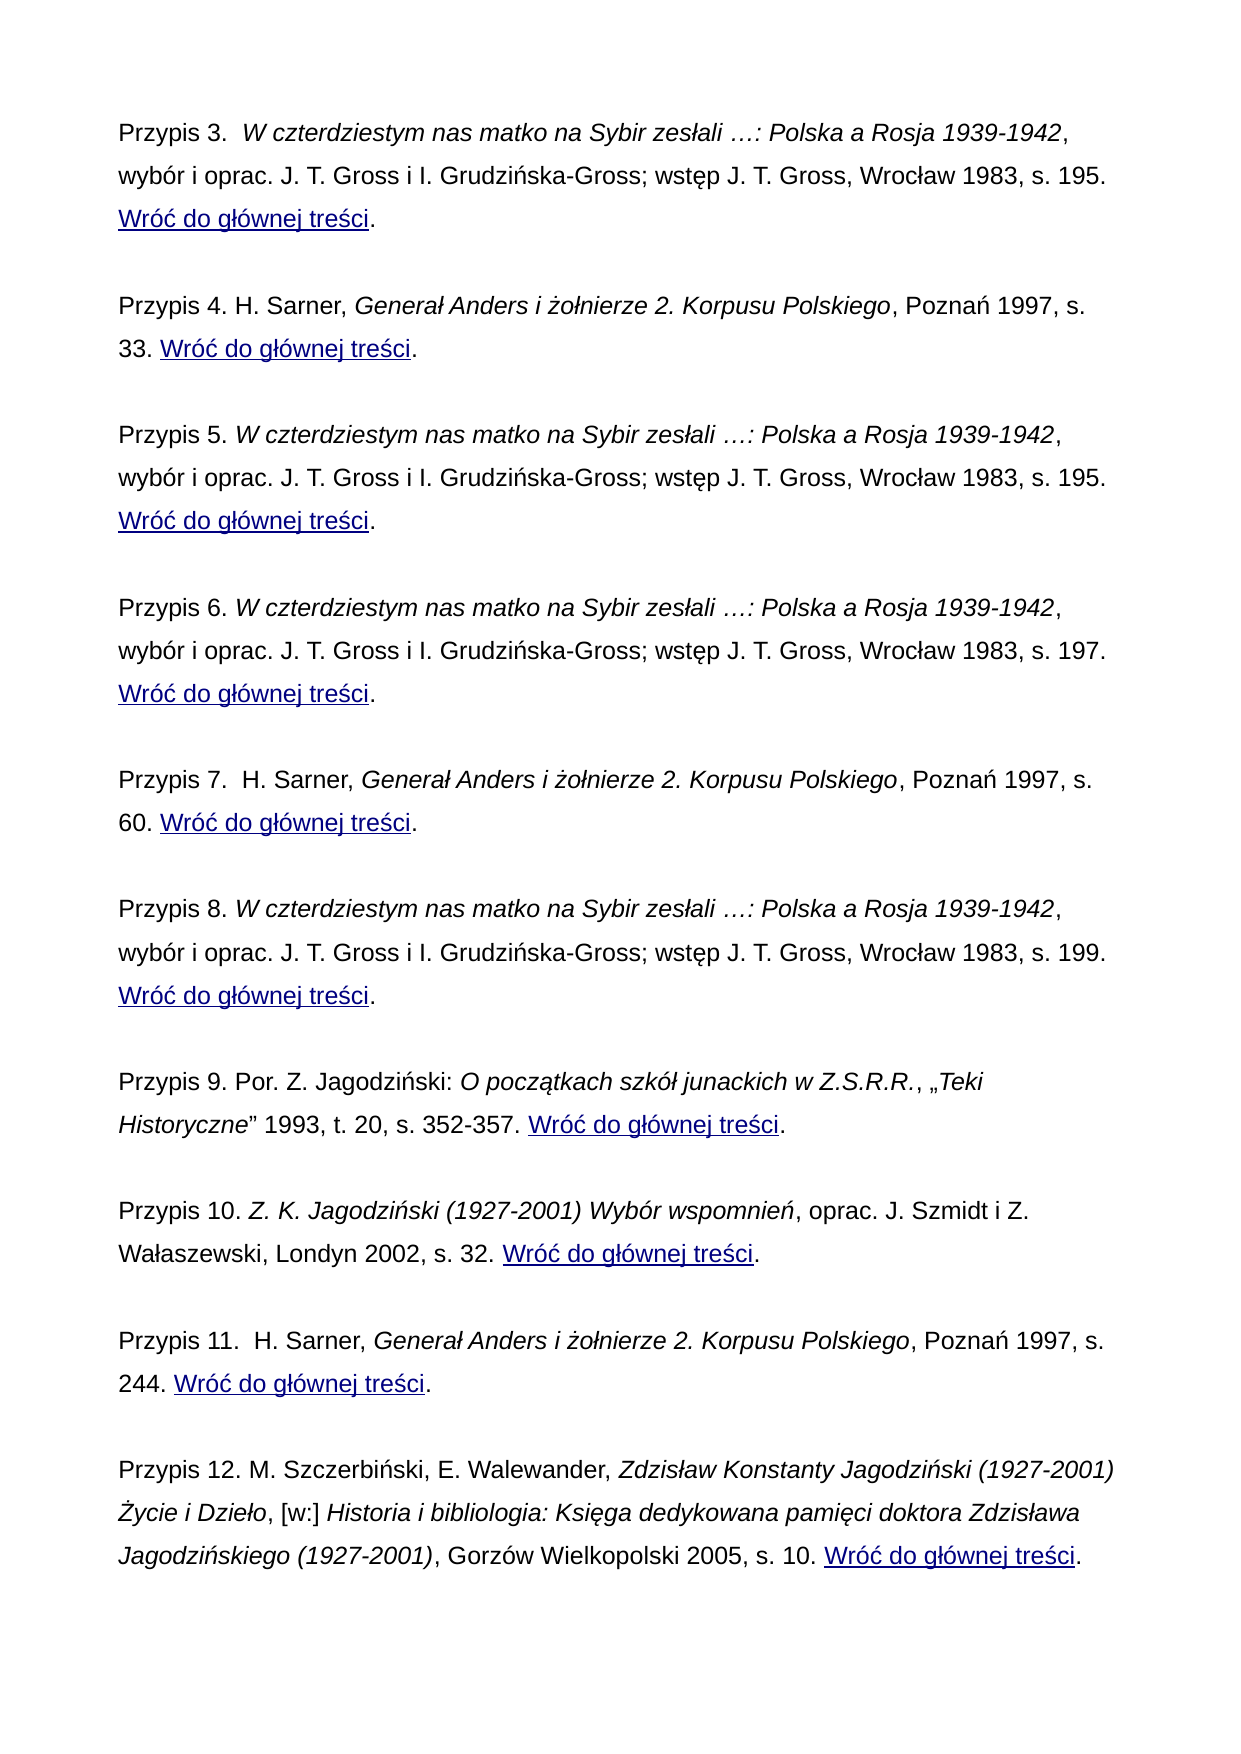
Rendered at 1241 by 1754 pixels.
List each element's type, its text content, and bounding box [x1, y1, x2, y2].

text Przypis 11. H. Sarner, Generał Anders i żołnierze 2. Korpusu Polskiego, Poznań 1997, s. 244. Wróć do głównej treści. [118, 1326, 1122, 1397]
text Przypis 10. Z. K. Jagodziński (1927-2001) Wybór wspomnień, oprac. J. Szmidt i Z. Wałaszewski, Londyn 2002, s. 32. Wróć do głównej treści. [118, 1196, 1122, 1268]
text Przypis 4. H. Sarner, Generał Anders i żołnierze 2. Korpusu Polskiego, Poznań 1997, s. 33. Wróć do głównej treści. [118, 291, 1122, 362]
text Przypis 12. M. Szczerbiński, E. Walewander, Zdzisław Konstanty Jagodziński (1927-2001) Życie i Dzieło, [w:] Historia i bibliologia: Księga dedykowana pamięci doktora Zdzisława Jagodzińskiego (1927-2001), Gorzów Wielkopolski 2005, s. 10. Wróć do głównej treści. [118, 1455, 1122, 1570]
text Przypis 7. H. Sarner, Generał Anders i żołnierze 2. Korpusu Polskiego, Poznań 1997, s. 60. Wróć do głównej treści. [118, 765, 1122, 837]
text Przypis 5. W czterdziestym nas matko na Sybir zesłali …: Polska a Rosja 1939-1942, wybór i oprac. J. T. Gross i I. Grudzińska-Gross; wstęp J. T. Gross, Wrocław 1983, s. 195. Wróć do głównej treści. [118, 420, 1122, 535]
text Przypis 9. Por. Z. Jagodziński: O początkach szkół junackich w Z.S.R.R., „Teki Historyczne” 1993, t. 20, s. 352-357. Wróć do głównej treści. [118, 1067, 1122, 1139]
text Przypis 3. W czterdziestym nas matko na Sybir zesłali …: Polska a Rosja 1939-1942, wybór i oprac. J. T. Gross i I. Grudzińska-Gross; wstęp J. T. Gross, Wrocław 1983, s. 195. Wróć do głównej treści. [118, 118, 1122, 233]
text Przypis 6. W czterdziestym nas matko na Sybir zesłali …: Polska a Rosja 1939-1942, wybór i oprac. J. T. Gross i I. Grudzińska-Gross; wstęp J. T. Gross, Wrocław 1983, s. 197. Wróć do głównej treści. [118, 592, 1122, 707]
text Przypis 8. W czterdziestym nas matko na Sybir zesłali …: Polska a Rosja 1939-1942, wybór i oprac. J. T. Gross i I. Grudzińska-Gross; wstęp J. T. Gross, Wrocław 1983, s. 199. Wróć do głównej treści. [118, 894, 1122, 1009]
